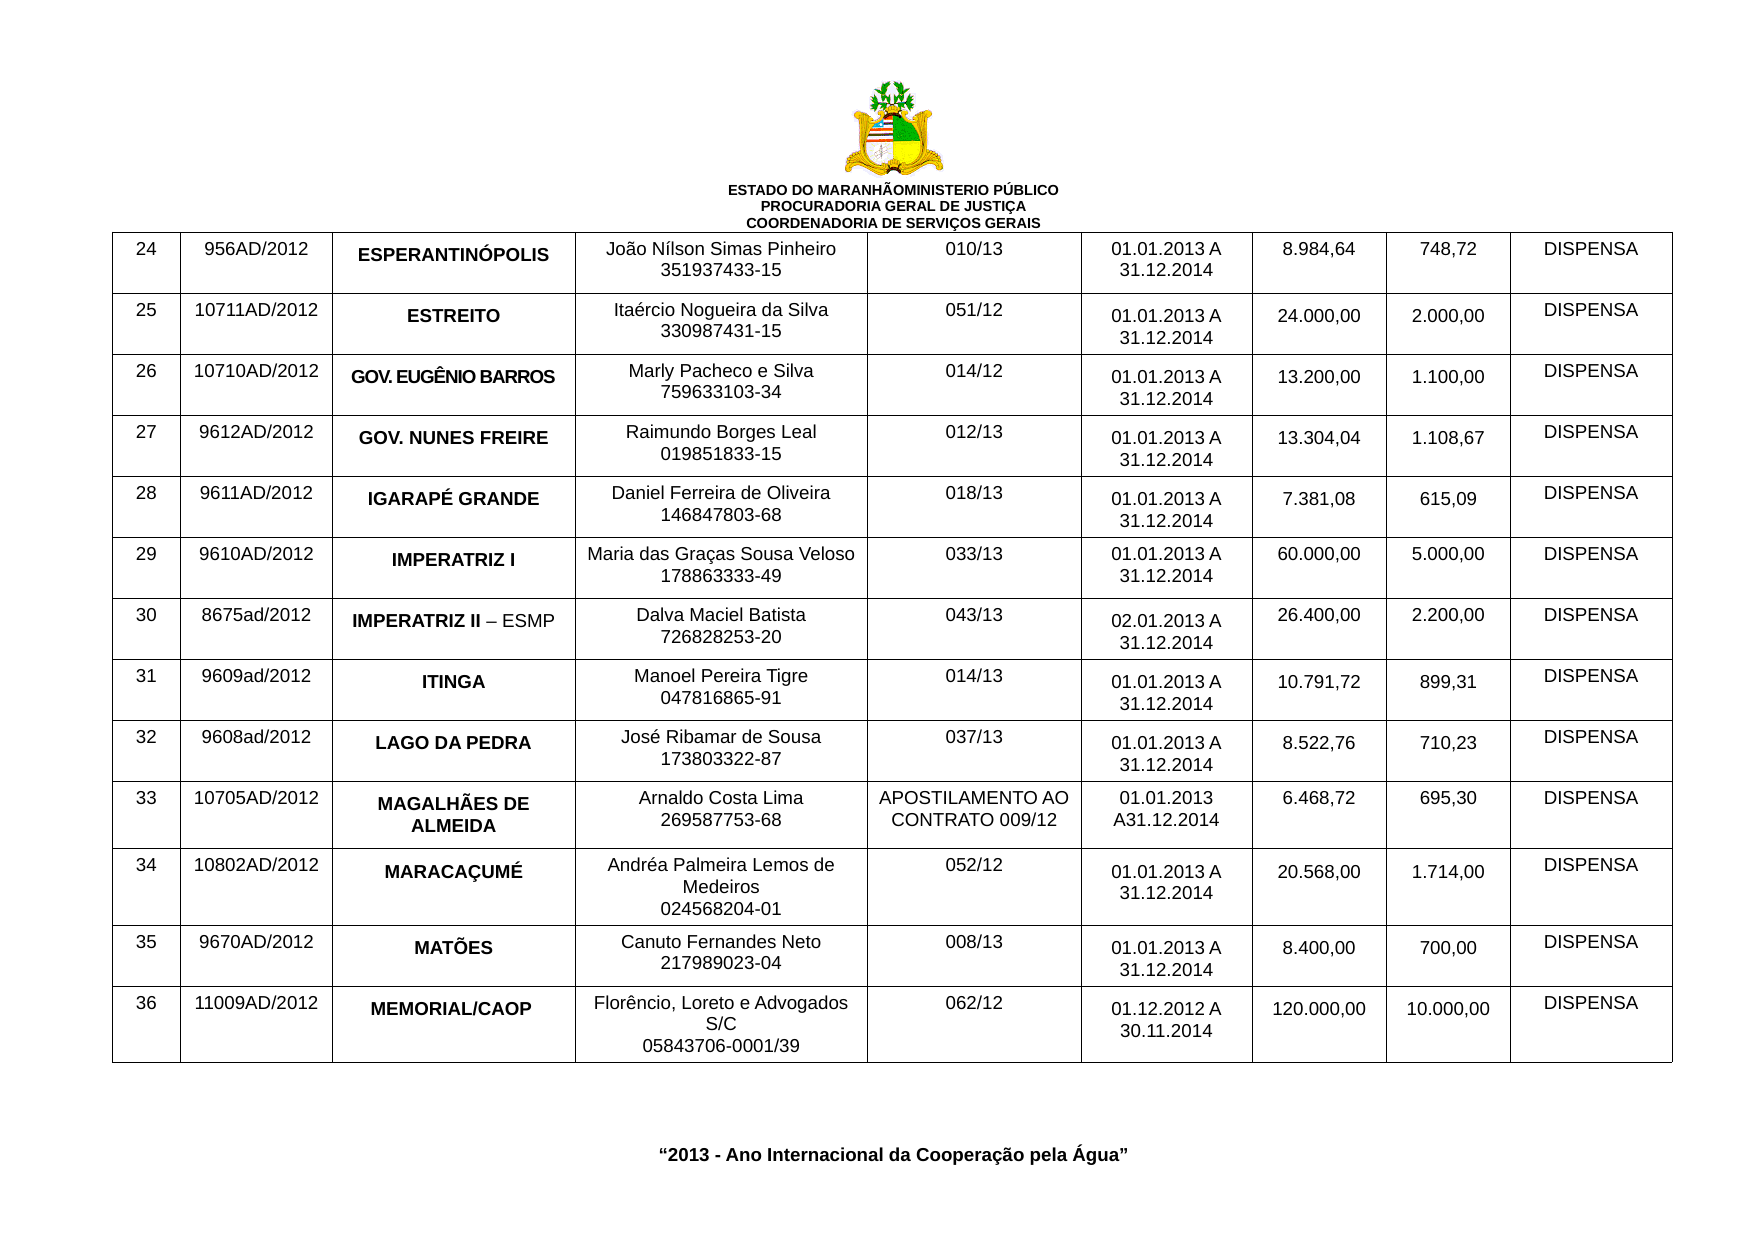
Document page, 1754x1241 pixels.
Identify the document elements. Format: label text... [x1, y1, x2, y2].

table_cell 052/12 [868, 849, 1081, 925]
table_cell 8.522,76 [1253, 721, 1386, 781]
table_cell 014/12 [868, 355, 1081, 415]
table_cell MEMORIAL/CAOP [333, 987, 575, 1062]
table_cell 33 [113, 782, 180, 848]
table_cell 014/13 [868, 660, 1081, 720]
table_cell IMPERATRIZ II – ESMP [333, 599, 575, 659]
table_cell 899,31 [1387, 660, 1510, 720]
table_cell 8675ad/2012 [181, 599, 332, 659]
table_cell 062/12 [868, 987, 1081, 1062]
table_cell Arnaldo Costa Lima 269587753-68 [576, 782, 867, 848]
table_cell 01.01.2013 A 31.12.2014 [1082, 660, 1252, 720]
table_cell DISPENSA [1511, 233, 1672, 293]
table_cell GOV. NUNES FREIRE [333, 416, 575, 476]
table_cell 5.000,00 [1387, 538, 1510, 598]
table_cell 01.01.2013 A 31.12.2014 [1082, 477, 1252, 537]
table_cell DISPENSA [1511, 538, 1672, 598]
table_cell ESPERANTINÓPOLIS [333, 233, 575, 293]
table_cell 10705AD/2012 [181, 782, 332, 848]
table_cell 748,72 [1387, 233, 1510, 293]
table_cell 26 [113, 355, 180, 415]
table_cell DISPENSA [1511, 599, 1672, 659]
table_cell 01.01.2013 A 31.12.2014 [1082, 233, 1252, 293]
table_cell 01.01.2013 A 31.12.2014 [1082, 926, 1252, 986]
table_cell Andréa Palmeira Lemos de Medeiros 024568204-01 [576, 849, 867, 925]
table_cell 30 [113, 599, 180, 659]
table_cell 7.381,08 [1253, 477, 1386, 537]
table_cell 9670AD/2012 [181, 926, 332, 986]
table_cell 28 [113, 477, 180, 537]
table_cell Manoel Pereira Tigre 047816865-91 [576, 660, 867, 720]
table_cell 24.000,00 [1253, 294, 1386, 354]
table_cell Itaércio Nogueira da Silva 330987431-15 [576, 294, 867, 354]
table_cell 2.200,00 [1387, 599, 1510, 659]
table_cell 01.01.2013 A 31.12.2014 [1082, 416, 1252, 476]
table_cell 10710AD/2012 [181, 355, 332, 415]
table_cell 01.12.2012 A 30.11.2014 [1082, 987, 1252, 1062]
table_cell 1.108,67 [1387, 416, 1510, 476]
table_cell 033/13 [868, 538, 1081, 598]
table_cell 02.01.2013 A 31.12.2014 [1082, 599, 1252, 659]
table_cell 6.468,72 [1253, 782, 1386, 848]
table_cell APOSTILAMENTO AO CONTRATO 009/12 [868, 782, 1081, 848]
table_cell 29 [113, 538, 180, 598]
table_cell Maria das Graças Sousa Veloso 178863333-49 [576, 538, 867, 598]
table_cell 10711AD/2012 [181, 294, 332, 354]
table_cell DISPENSA [1511, 416, 1672, 476]
table_cell 01.01.2013 A 31.12.2014 [1082, 294, 1252, 354]
table_cell 11009AD/2012 [181, 987, 332, 1062]
table_cell 20.568,00 [1253, 849, 1386, 925]
table_cell 010/13 [868, 233, 1081, 293]
table_cell 012/13 [868, 416, 1081, 476]
table_cell 10.791,72 [1253, 660, 1386, 720]
table_cell 27 [113, 416, 180, 476]
table_cell 34 [113, 849, 180, 925]
table_cell 10.000,00 [1387, 987, 1510, 1062]
table_cell 043/13 [868, 599, 1081, 659]
table_cell IMPERATRIZ I [333, 538, 575, 598]
table_cell MATÕES [333, 926, 575, 986]
table_cell IGARAPÉ GRANDE [333, 477, 575, 537]
table_cell 60.000,00 [1253, 538, 1386, 598]
table_cell Dalva Maciel Batista 726828253-20 [576, 599, 867, 659]
table_cell LAGO DA PEDRA [333, 721, 575, 781]
table_cell 9610AD/2012 [181, 538, 332, 598]
table_cell 01.01.2013 A 31.12.2014 [1082, 355, 1252, 415]
table_cell Canuto Fernandes Neto 217989023-04 [576, 926, 867, 986]
table_cell 35 [113, 926, 180, 986]
table_cell 01.01.2013 A 31.12.2014 [1082, 538, 1252, 598]
table_cell João Nílson Simas Pinheiro 351937433-15 [576, 233, 867, 293]
table_cell 700,00 [1387, 926, 1510, 986]
table_cell 615,09 [1387, 477, 1510, 537]
table_cell 13.304,04 [1253, 416, 1386, 476]
table_cell 36 [113, 987, 180, 1062]
table_cell 26.400,00 [1253, 599, 1386, 659]
table_cell 9609ad/2012 [181, 660, 332, 720]
table_cell DISPENSA [1511, 355, 1672, 415]
table_cell ESTREITO [333, 294, 575, 354]
table_cell 710,23 [1387, 721, 1510, 781]
table_cell 9612AD/2012 [181, 416, 332, 476]
table_cell 051/12 [868, 294, 1081, 354]
table_cell 01.01.2013 A 31.12.2014 [1082, 721, 1252, 781]
table_cell 956AD/2012 [181, 233, 332, 293]
table_cell 1.714,00 [1387, 849, 1510, 925]
table_cell 31 [113, 660, 180, 720]
table_cell Marly Pacheco e Silva 759633103-34 [576, 355, 867, 415]
table_cell 008/13 [868, 926, 1081, 986]
table_cell Raimundo Borges Leal 019851833-15 [576, 416, 867, 476]
table_cell DISPENSA [1511, 849, 1672, 925]
table_cell 8.400,00 [1253, 926, 1386, 986]
table_cell GOV. EUGÊNIO BARROS [333, 355, 575, 415]
table_cell 10802AD/2012 [181, 849, 332, 925]
table_cell 9608ad/2012 [181, 721, 332, 781]
table_cell 01.01.2013 A31.12.2014 [1082, 782, 1252, 848]
table_cell DISPENSA [1511, 660, 1672, 720]
table_cell DISPENSA [1511, 926, 1672, 986]
table_cell 1.100,00 [1387, 355, 1510, 415]
table_cell ITINGA [333, 660, 575, 720]
table_cell 2.000,00 [1387, 294, 1510, 354]
table_cell 018/13 [868, 477, 1081, 537]
table_cell 037/13 [868, 721, 1081, 781]
table_cell DISPENSA [1511, 782, 1672, 848]
picture [839, 75, 948, 182]
table_cell 8.984,64 [1253, 233, 1386, 293]
table_cell 01.01.2013 A 31.12.2014 [1082, 849, 1252, 925]
table_cell DISPENSA [1511, 721, 1672, 781]
table_cell MARACAÇUMÉ [333, 849, 575, 925]
table_cell DISPENSA [1511, 294, 1672, 354]
table_cell 695,30 [1387, 782, 1510, 848]
table_cell Daniel Ferreira de Oliveira 146847803-68 [576, 477, 867, 537]
table_cell Florêncio, Loreto e Advogados S/C 05843706-0001/39 [576, 987, 867, 1062]
table_cell José Ribamar de Sousa 173803322-87 [576, 721, 867, 781]
table_cell MAGALHÃES DE ALMEIDA [333, 782, 575, 848]
table_cell 120.000,00 [1253, 987, 1386, 1062]
table_cell 32 [113, 721, 180, 781]
table_cell 9611AD/2012 [181, 477, 332, 537]
table_cell 13.200,00 [1253, 355, 1386, 415]
table_cell DISPENSA [1511, 987, 1672, 1062]
table_cell 25 [113, 294, 180, 354]
table_cell 24 [113, 233, 180, 293]
table_cell DISPENSA [1511, 477, 1672, 537]
